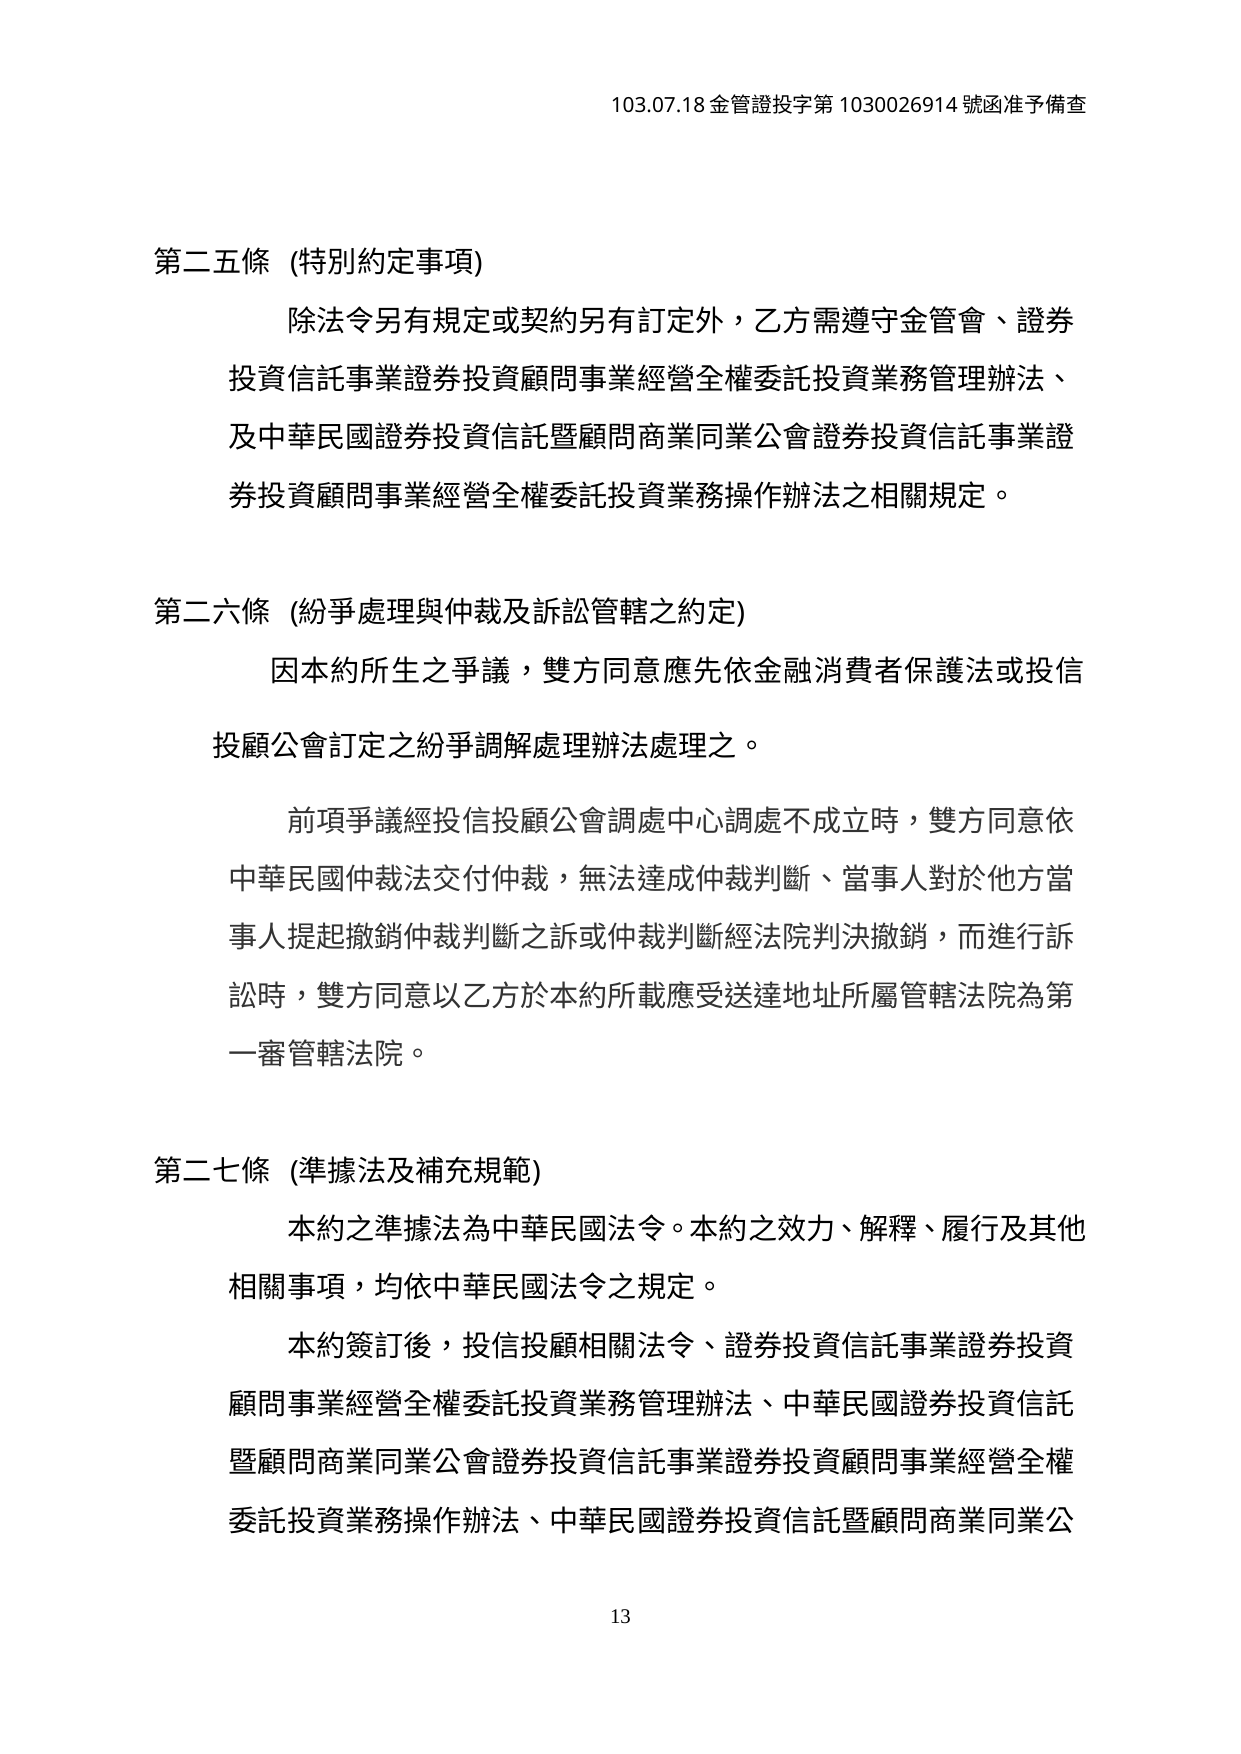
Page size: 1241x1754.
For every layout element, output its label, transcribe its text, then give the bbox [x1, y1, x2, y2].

text 除法令另有規定或契約另有訂定外，乙方需遵守金管會、證券投資信託事業證券投資顧問事業經營全權委託投資業務管理辦法、及中華民國證券投資信託暨顧問商業同業公會證券投資信託事業證券投資顧問事業經營全權委託投資業務操作辦法之相關規定。 [228, 281, 1087, 514]
text 第二六條 (紛爭處理與仲裁及訴訟管轄之約定) [153, 573, 1087, 631]
text 本約之準據法為中華民國法令。本約之效力、解釋、履行及其他相關事項，均依中華民國法令之規定。 [228, 1189, 1087, 1306]
text 第二七條 (準據法及補充規範) [153, 1131, 1087, 1189]
text 前項爭議經投信投顧公會調處中心調處不成立時，雙方同意依中華民國仲裁法交付仲裁，無法達成仲裁判斷、當事人對於他方當事人提起撤銷仲裁判斷之訴或仲裁判斷經法院判決撤銷，而進行訴訟時，雙方同意以乙方於本約所載應受送達地址所屬管轄法院為第一審管轄法院。 [228, 781, 1087, 1073]
text 第二五條 (特別約定事項) [153, 223, 1087, 281]
text 本約簽訂後，投信投顧相關法令、證券投資信託事業證券投資顧問事業經營全權委託投資業務管理辦法、中華民國證券投資信託暨顧問商業同業公會證券投資信託事業證券投資顧問事業經營全權委託投資業務操作辦法、中華民國證券投資信託暨顧問商業同業公 [228, 1306, 1087, 1539]
text 因本約所生之爭議，雙方同意應先依金融消費者保護法或投信投顧公會訂定之紛爭調解處理辦法處理之。 [212, 631, 1087, 781]
